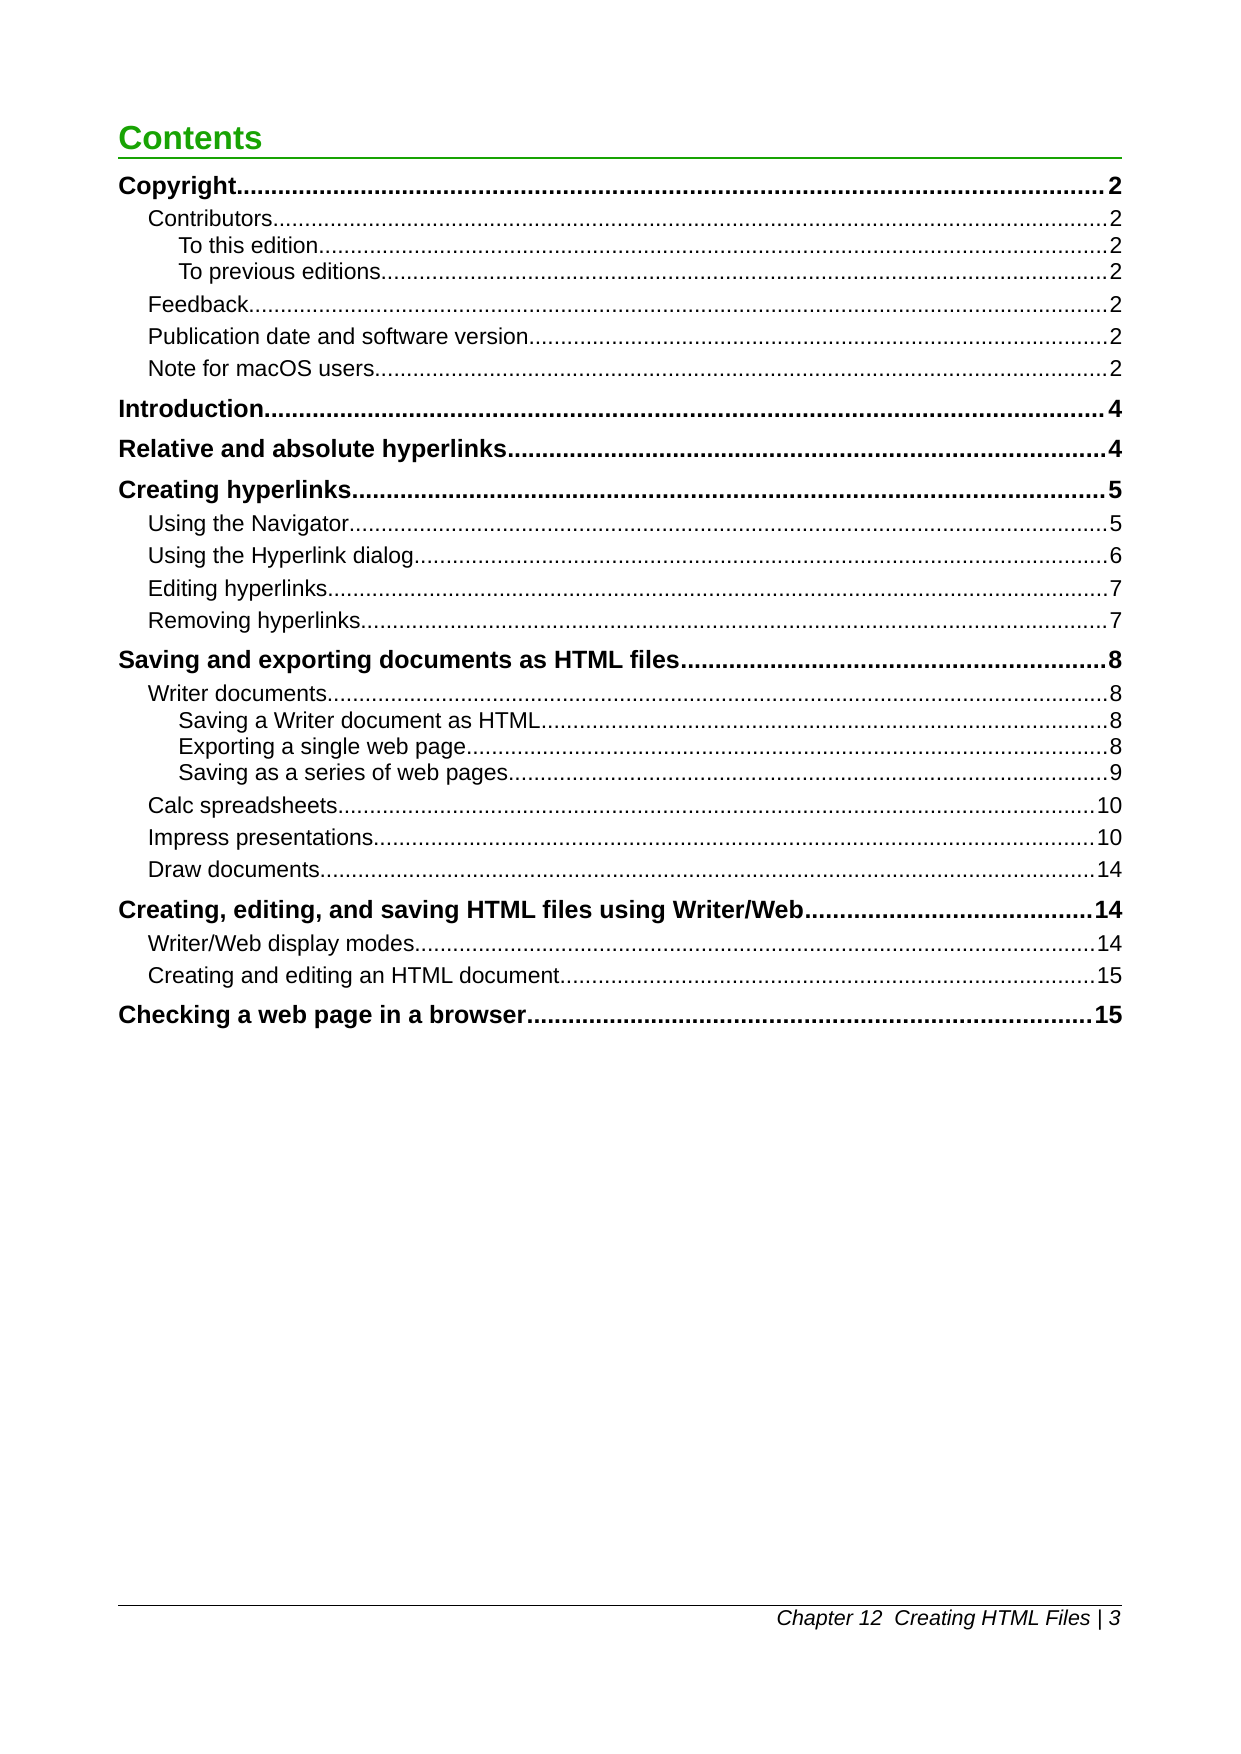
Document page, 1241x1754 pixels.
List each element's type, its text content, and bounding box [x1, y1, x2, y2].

text Calc spreadsheets 10 [148, 792, 1122, 818]
subtitle Contents [118, 118, 1122, 157]
text Copyright 2 [118, 171, 1122, 199]
text Creating and editing an HTML document 15 [148, 962, 1122, 988]
text Introduction 4 [118, 394, 1122, 422]
text Removing hyperlinks 7 [148, 607, 1122, 633]
text Writer/Web display modes 14 [148, 929, 1122, 956]
text Draw documents 14 [148, 856, 1122, 883]
text To this edition 2 [178, 232, 1122, 258]
text Contributors 2 [148, 205, 1122, 232]
text Using the Hyperlink dialog 6 [148, 542, 1122, 569]
text Relative and absolute hyperlinks 4 [118, 434, 1122, 463]
text Exporting a single web page 8 [178, 733, 1122, 759]
text Writer documents 8 [148, 680, 1122, 707]
text Note for macOS users 2 [148, 355, 1122, 382]
text Using the Navigator 5 [148, 510, 1122, 536]
text Saving a Writer document as HTML 8 [178, 707, 1122, 733]
text Creating, editing, and saving HTML files using Writer/Web 14 [118, 895, 1122, 923]
text Feedback 2 [148, 291, 1122, 317]
text Checking a web page in a browser 15 [118, 1000, 1122, 1029]
text Saving as a series of web pages 9 [178, 759, 1122, 786]
text Creating hyperlinks 5 [118, 475, 1122, 504]
text To previous editions 2 [178, 258, 1122, 284]
text Impress presentations 10 [148, 824, 1122, 850]
text Editing hyperlinks 7 [148, 575, 1122, 601]
text Saving and exporting documents as HTML files 8 [118, 645, 1122, 674]
text Publication date and software version 2 [148, 323, 1122, 349]
